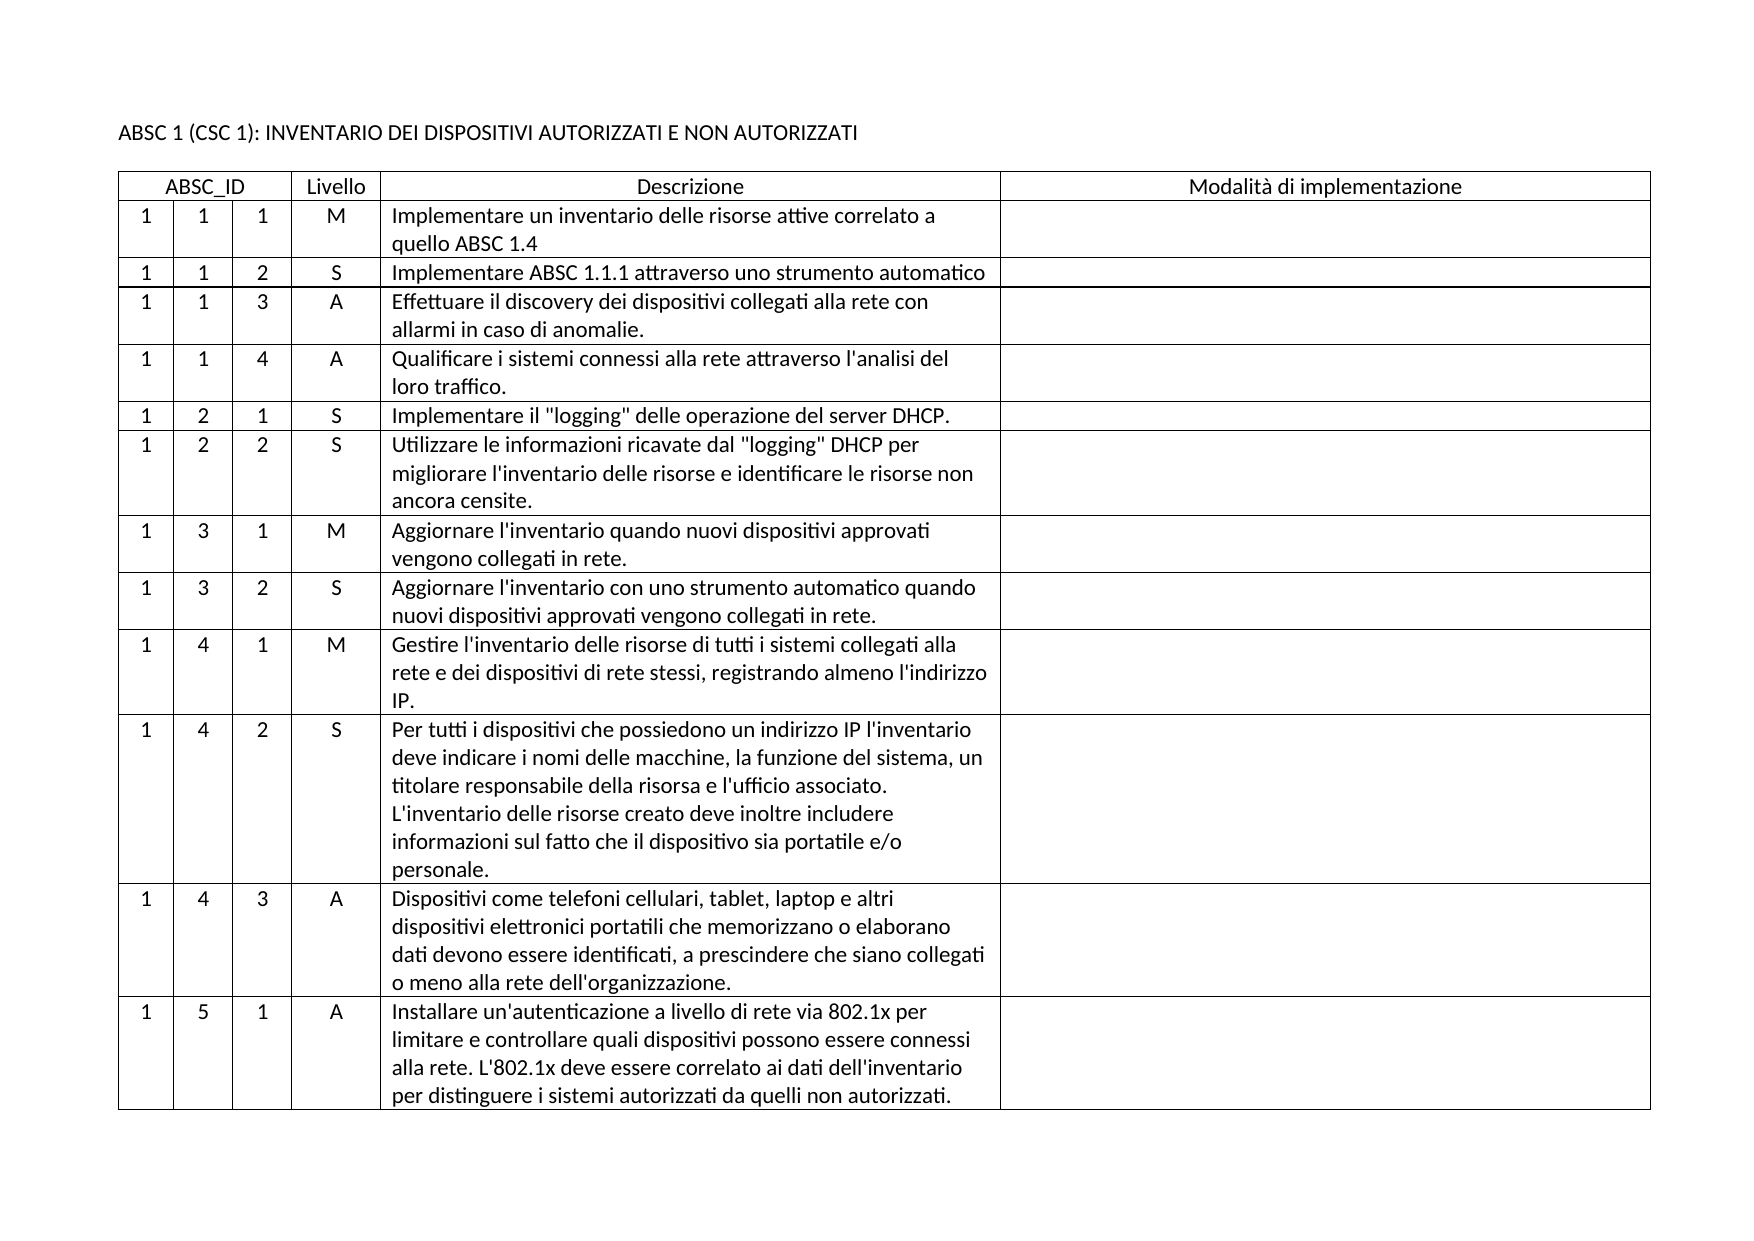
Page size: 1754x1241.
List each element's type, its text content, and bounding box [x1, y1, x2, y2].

table_cell Gestire l'inventario delle risorse di tutti i sistemi collegati alla rete e dei dispositivi di rete stessi, registrando almeno l'indirizzo IP. [381, 630, 1000, 714]
table_cell A [292, 884, 380, 996]
table_cell 1 [233, 997, 291, 1109]
table_cell Qualificare i sistemi connessi alla rete attraverso l'analisi del loro traffico. [381, 345, 1000, 401]
table_cell [1001, 258, 1650, 286]
table_cell 1 [119, 573, 173, 629]
table_cell Implementare il "logging" delle operazione del server DHCP. [381, 402, 1000, 429]
table_cell 2 [233, 715, 291, 883]
table_cell 4 [174, 630, 232, 714]
table_cell 1 [233, 402, 291, 429]
table_cell Aggiornare l'inventario con uno strumento automatico quando nuovi dispositivi approvati vengono collegati in rete. [381, 573, 1000, 629]
table_cell 1 [174, 258, 232, 286]
table_cell Per tutti i dispositivi che possiedono un indirizzo IP l'inventario deve indicare i nomi delle macchine, la funzione del sistema, un titolare responsabile della risorsa e l'ufficio associato. L'inventario delle risorse creato deve inoltre includere informazioni sul fatto che il dispositivo sia portatile e/o personale. [381, 715, 1000, 883]
table_cell 3 [174, 573, 232, 629]
table_header Livello [292, 172, 380, 200]
table_cell 2 [174, 402, 232, 429]
table_cell 2 [233, 431, 291, 515]
table_cell Implementare ABSC 1.1.1 attraverso uno strumento automatico [381, 258, 1000, 286]
table_header Descrizione [381, 172, 1000, 200]
table_cell 1 [119, 884, 173, 996]
table_cell S [292, 402, 380, 429]
table_cell 1 [119, 402, 173, 429]
table_cell 1 [119, 258, 173, 286]
table_cell [1001, 997, 1650, 1109]
table_cell 4 [174, 884, 232, 996]
table_cell Installare un'autenticazione a livello di rete via 802.1x per limitare e controllare quali dispositivi possono essere connessi alla rete. L'802.1x deve essere correlato ai dati dell'inventario per distinguere i sistemi autorizzati da quelli non autorizzati. [381, 997, 1000, 1109]
table_cell M [292, 630, 380, 714]
table_cell 1 [174, 288, 232, 343]
table_cell M [292, 516, 380, 572]
table_cell Utilizzare le informazioni ricavate dal "logging" DHCP per migliorare l'inventario delle risorse e identificare le risorse non ancora censite. [381, 431, 1000, 515]
table_cell A [292, 997, 380, 1109]
table_cell 2 [174, 431, 232, 515]
table_cell S [292, 258, 380, 286]
table_cell 3 [174, 516, 232, 572]
table_cell 1 [119, 345, 173, 401]
table_cell 1 [119, 516, 173, 572]
table_cell [1001, 573, 1650, 629]
table_cell [1001, 431, 1650, 515]
table_cell 3 [233, 288, 291, 343]
table_cell [1001, 288, 1650, 343]
table_cell 1 [119, 201, 173, 257]
table_cell 1 [119, 431, 173, 515]
text ABSC 1 (CSC 1): INVENTARIO DEI DISPOSITIVI AUTORIZZATI E NON AUTORIZZATI [118, 118, 1636, 146]
table_cell 1 [119, 997, 173, 1109]
table_cell 1 [233, 201, 291, 257]
table_cell 1 [119, 715, 173, 883]
table_cell Aggiornare l'inventario quando nuovi dispositivi approvati vengono collegati in rete. [381, 516, 1000, 572]
table_cell [1001, 630, 1650, 714]
table_cell [1001, 345, 1650, 401]
table_cell 1 [233, 516, 291, 572]
table_cell M [292, 201, 380, 257]
table_cell 3 [233, 884, 291, 996]
table_cell 2 [233, 258, 291, 286]
table_cell 4 [233, 345, 291, 401]
table_cell Implementare un inventario delle risorse attive correlato a quello ABSC 1.4 [381, 201, 1000, 257]
table_cell [1001, 516, 1650, 572]
table_cell [1001, 884, 1650, 996]
table_cell [1001, 402, 1650, 429]
table_cell A [292, 288, 380, 343]
table_cell S [292, 431, 380, 515]
table_cell Effettuare il discovery dei dispositivi collegati alla rete con allarmi in caso di anomalie. [381, 288, 1000, 343]
table_cell [1001, 201, 1650, 257]
table_cell 4 [174, 715, 232, 883]
table_cell 2 [233, 573, 291, 629]
table_cell 5 [174, 997, 232, 1109]
table_cell 1 [174, 345, 232, 401]
table_header ABSC_ID [119, 172, 291, 200]
table_cell A [292, 345, 380, 401]
table_cell S [292, 573, 380, 629]
table_cell 1 [233, 630, 291, 714]
table_cell 1 [119, 630, 173, 714]
table_cell [1001, 715, 1650, 883]
table_cell Dispositivi come telefoni cellulari, tablet, laptop e altri dispositivi elettronici portatili che memorizzano o elaborano dati devono essere identificati, a prescindere che siano collegati o meno alla rete dell'organizzazione. [381, 884, 1000, 996]
table_cell 1 [174, 201, 232, 257]
table_header Modalità di implementazione [1001, 172, 1650, 200]
table_cell S [292, 715, 380, 883]
table_cell 1 [119, 288, 173, 343]
